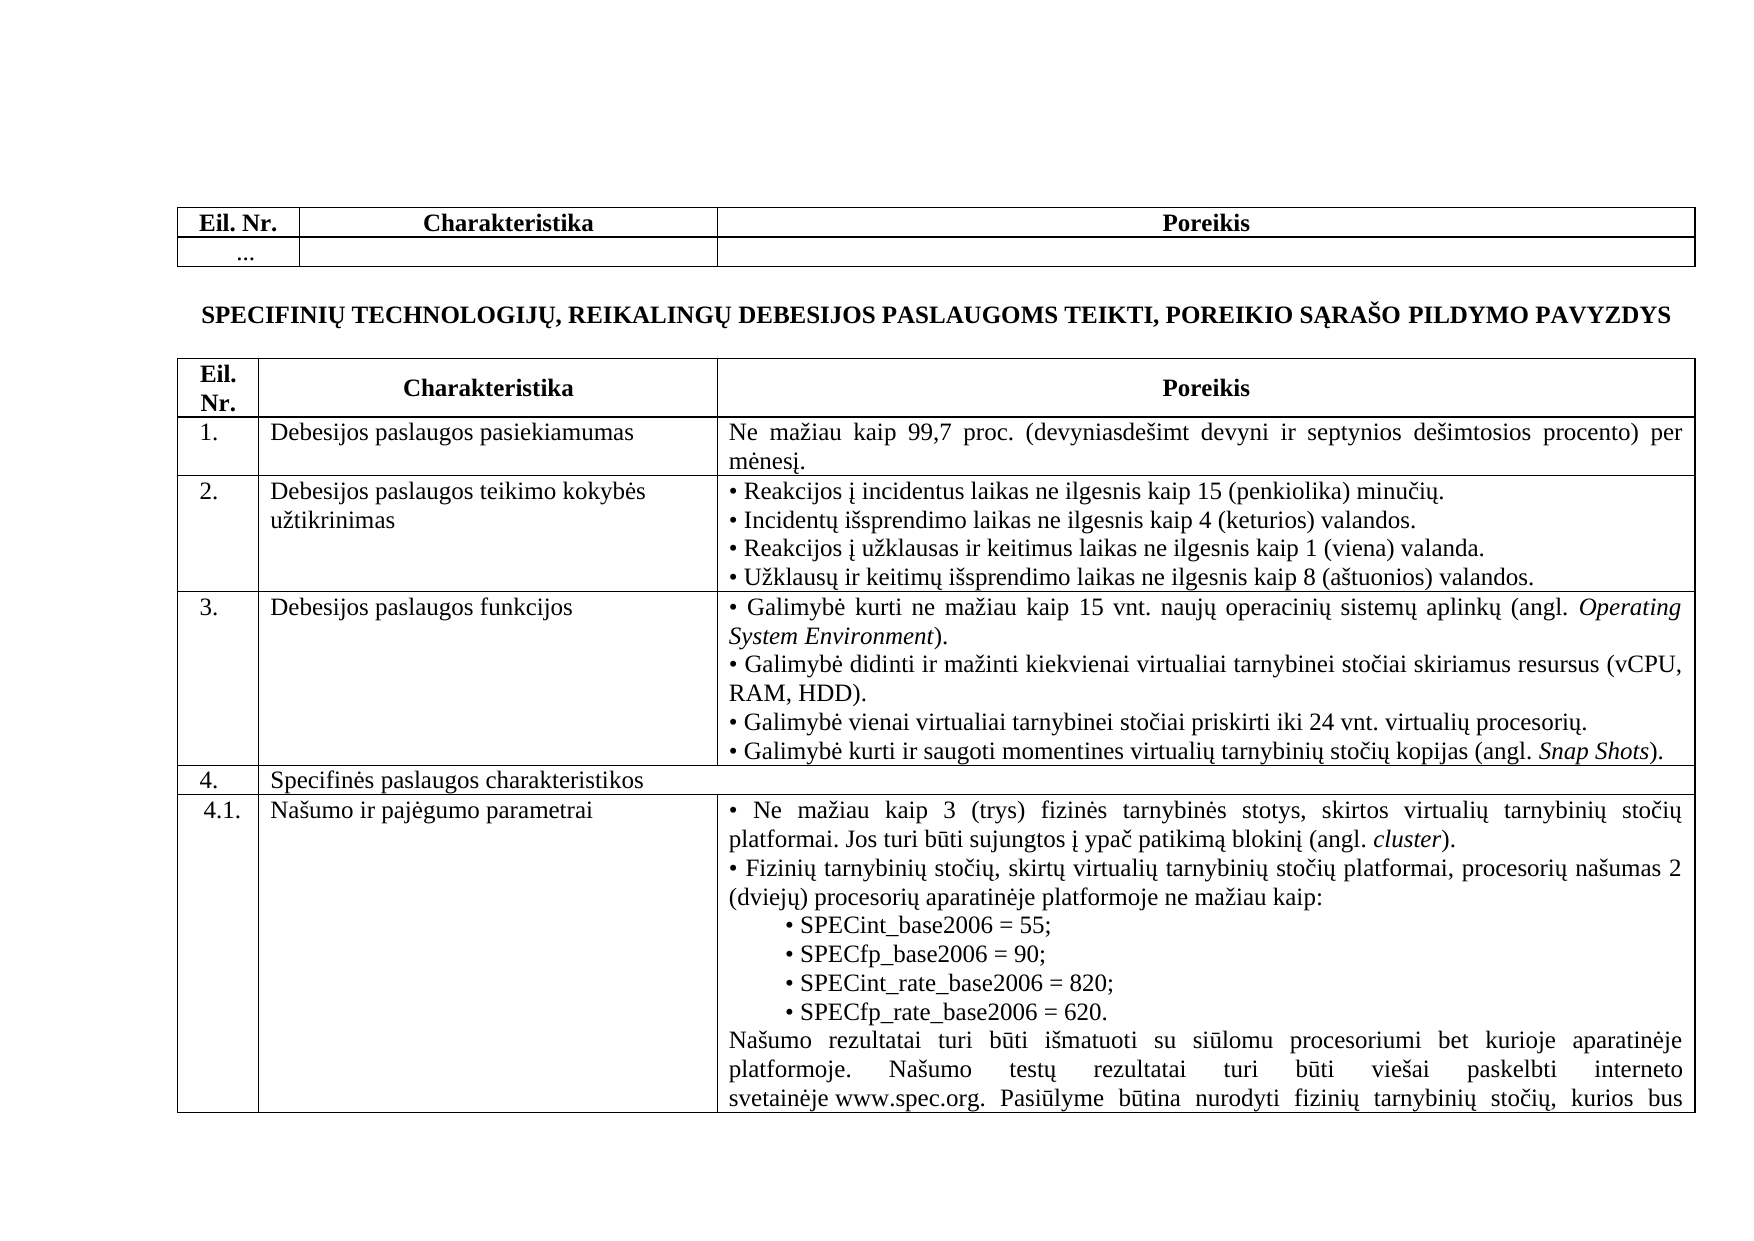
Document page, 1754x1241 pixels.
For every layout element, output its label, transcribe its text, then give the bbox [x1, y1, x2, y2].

table_cell 3. [178, 592, 258, 764]
table_cell 2. [178, 476, 258, 591]
table_cell [300, 238, 717, 266]
table_cell • Ne mažiau kaip 3 (trys) fizinės tarnybinės stotys, skirtos virtualių tarnybinių stočių platformai. Jos turi būti sujungtos į ypač patikimą blokinį (angl. cluster). • Fizinių tarnybinių stočių, skirtų virtualių tarnybinių stočių platformai, procesorių našumas 2 (dviejų) procesorių aparatinėje platformoje ne mažiau kaip: • SPECint_base2006 = 55; • SPECfp_base2006 = 90; • SPECint_rate_base2006 = 820; • SPECfp_rate_base2006 = 620. Našumo rezultatai turi būti išmatuoti su siūlomu procesoriumi bet kurioje aparatinėje platformoje. Našumo testų rezultatai turi būti viešai paskelbti interneto svetainėje www.spec.org. Pasiūlyme būtina nurodyti fizinių tarnybinių stočių, kurios bus [718, 795, 1694, 1112]
table_cell Debesijos paslaugos pasiekiamumas [259, 418, 717, 475]
table_cell Debesijos paslaugos funkcijos [259, 592, 717, 764]
table_cell ... [178, 238, 299, 266]
text SPECIFINIŲ TECHNOLOGIJŲ, REIKALINGŲ DEBESIJOS PASLAUGOMS TEIKTI, POREIKIO SĄRAŠO PILDYMO PAVYZDYS [177, 300, 1695, 329]
table_cell 4. [178, 766, 258, 794]
table_header Eil. Nr. [178, 359, 258, 416]
table_cell Specifinės paslaugos charakteristikos [259, 766, 1694, 794]
table_cell Našumo ir pajėgumo parametrai [259, 795, 717, 1112]
table_cell 4.1. [178, 795, 258, 1112]
table_cell • Galimybė kurti ne mažiau kaip 15 vnt. naujų operacinių sistemų aplinkų (angl. Operating System Environment). • Galimybė didinti ir mažinti kiekvienai virtualiai tarnybinei stočiai skiriamus resursus (vCPU, RAM, HDD). • Galimybė vienai virtualiai tarnybinei stočiai priskirti iki 24 vnt. virtualių procesorių. • Galimybė kurti ir saugoti momentines virtualių tarnybinių stočių kopijas (angl. Snap Shots). [718, 592, 1694, 764]
table_cell 1. [178, 418, 258, 475]
table_cell [718, 238, 1694, 266]
table_cell Ne mažiau kaip 99,7 proc. (devyniasdešimt devyni ir septynios dešimtosios procento) per mėnesį. [718, 418, 1694, 475]
table_cell Debesijos paslaugos teikimo kokybės užtikrinimas [259, 476, 717, 591]
table_header Charakteristika [300, 208, 717, 236]
table_header Eil. Nr. [178, 208, 299, 236]
table_header Charakteristika [259, 359, 717, 416]
table_cell • Reakcijos į incidentus laikas ne ilgesnis kaip 15 (penkiolika) minučių. • Incidentų išsprendimo laikas ne ilgesnis kaip 4 (keturios) valandos. • Reakcijos į užklausas ir keitimus laikas ne ilgesnis kaip 1 (viena) valanda. • Užklausų ir keitimų išsprendimo laikas ne ilgesnis kaip 8 (aštuonios) valandos. [718, 476, 1694, 591]
table_header Poreikis [718, 208, 1694, 236]
table_header Poreikis [718, 359, 1694, 416]
